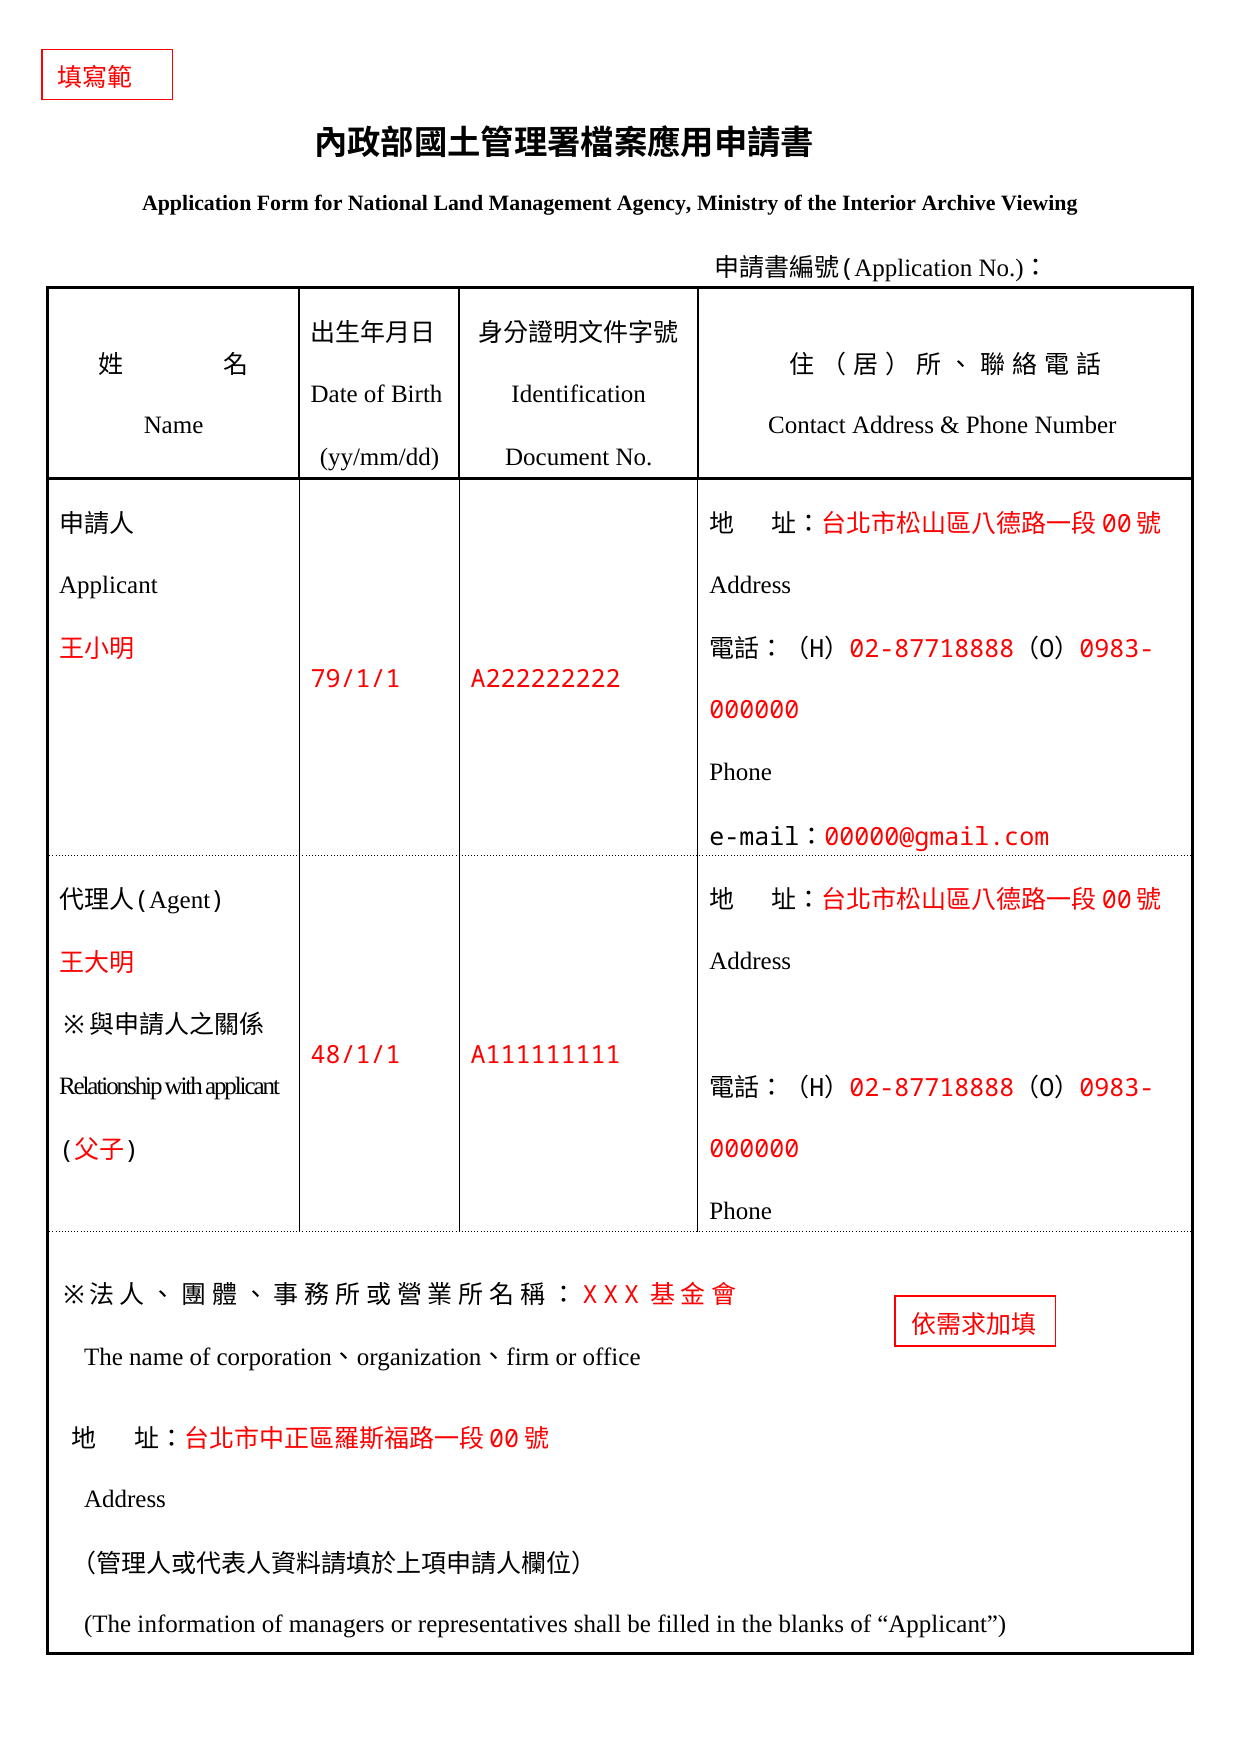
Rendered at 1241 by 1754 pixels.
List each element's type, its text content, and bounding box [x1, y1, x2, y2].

text [43, 50, 172, 99]
table_cell 地 址：台北市松山區八德路一段00號 Address 電話：（H）02-87718888（O）0983-000000 Phone e-mail：00000@gmail.com [698, 480, 1191, 855]
table_cell 代理人(Agent) 王大明 ※與申請人之關係Relationship with applicant (父子) [49, 855, 299, 1231]
text 申請書編號(Application No.)： [142, 224, 1048, 286]
table_cell 79/1/1 [300, 480, 459, 855]
table_cell A111111111 [460, 855, 697, 1231]
text 填寫範例 [58, 58, 157, 91]
text 內政部國土管理署檔案應用申請書 [29, 99, 1098, 161]
table_cell 地 址：台北市松山區八德路一段00號 Address 電話：（H）02-87718888（O）0983-000000 Phone [698, 855, 1191, 1231]
table_header 出生年月日 Date of Birth (yy/mm/dd) [300, 289, 458, 477]
table_header 姓 名 Name [49, 289, 298, 477]
table_cell A222222222 [460, 480, 697, 855]
text Application Form for National Land Management Agency, Ministry of the Interior Archive Viewing [142, 161, 1098, 224]
table_header 身分證明文件字號 Identification Document No. [460, 289, 697, 477]
table_cell ※法人、團體、事務所或營業所名稱：XXX基金會 The name of corporation、organization、firm or office 地 址：台北市中正區羅斯福路一段00號 Address （管理人或代表人資料請填於上項申請人欄位） (The information of managers or representatives shall be filled in the blanks of “Applicant”) [49, 1231, 1191, 1652]
table_header 住（居）所、聯絡電話 Contact Address & Phone Number [699, 289, 1191, 477]
table_cell 申請人 Applicant 王小明 [49, 480, 299, 855]
table_cell 48/1/1 [300, 855, 459, 1231]
